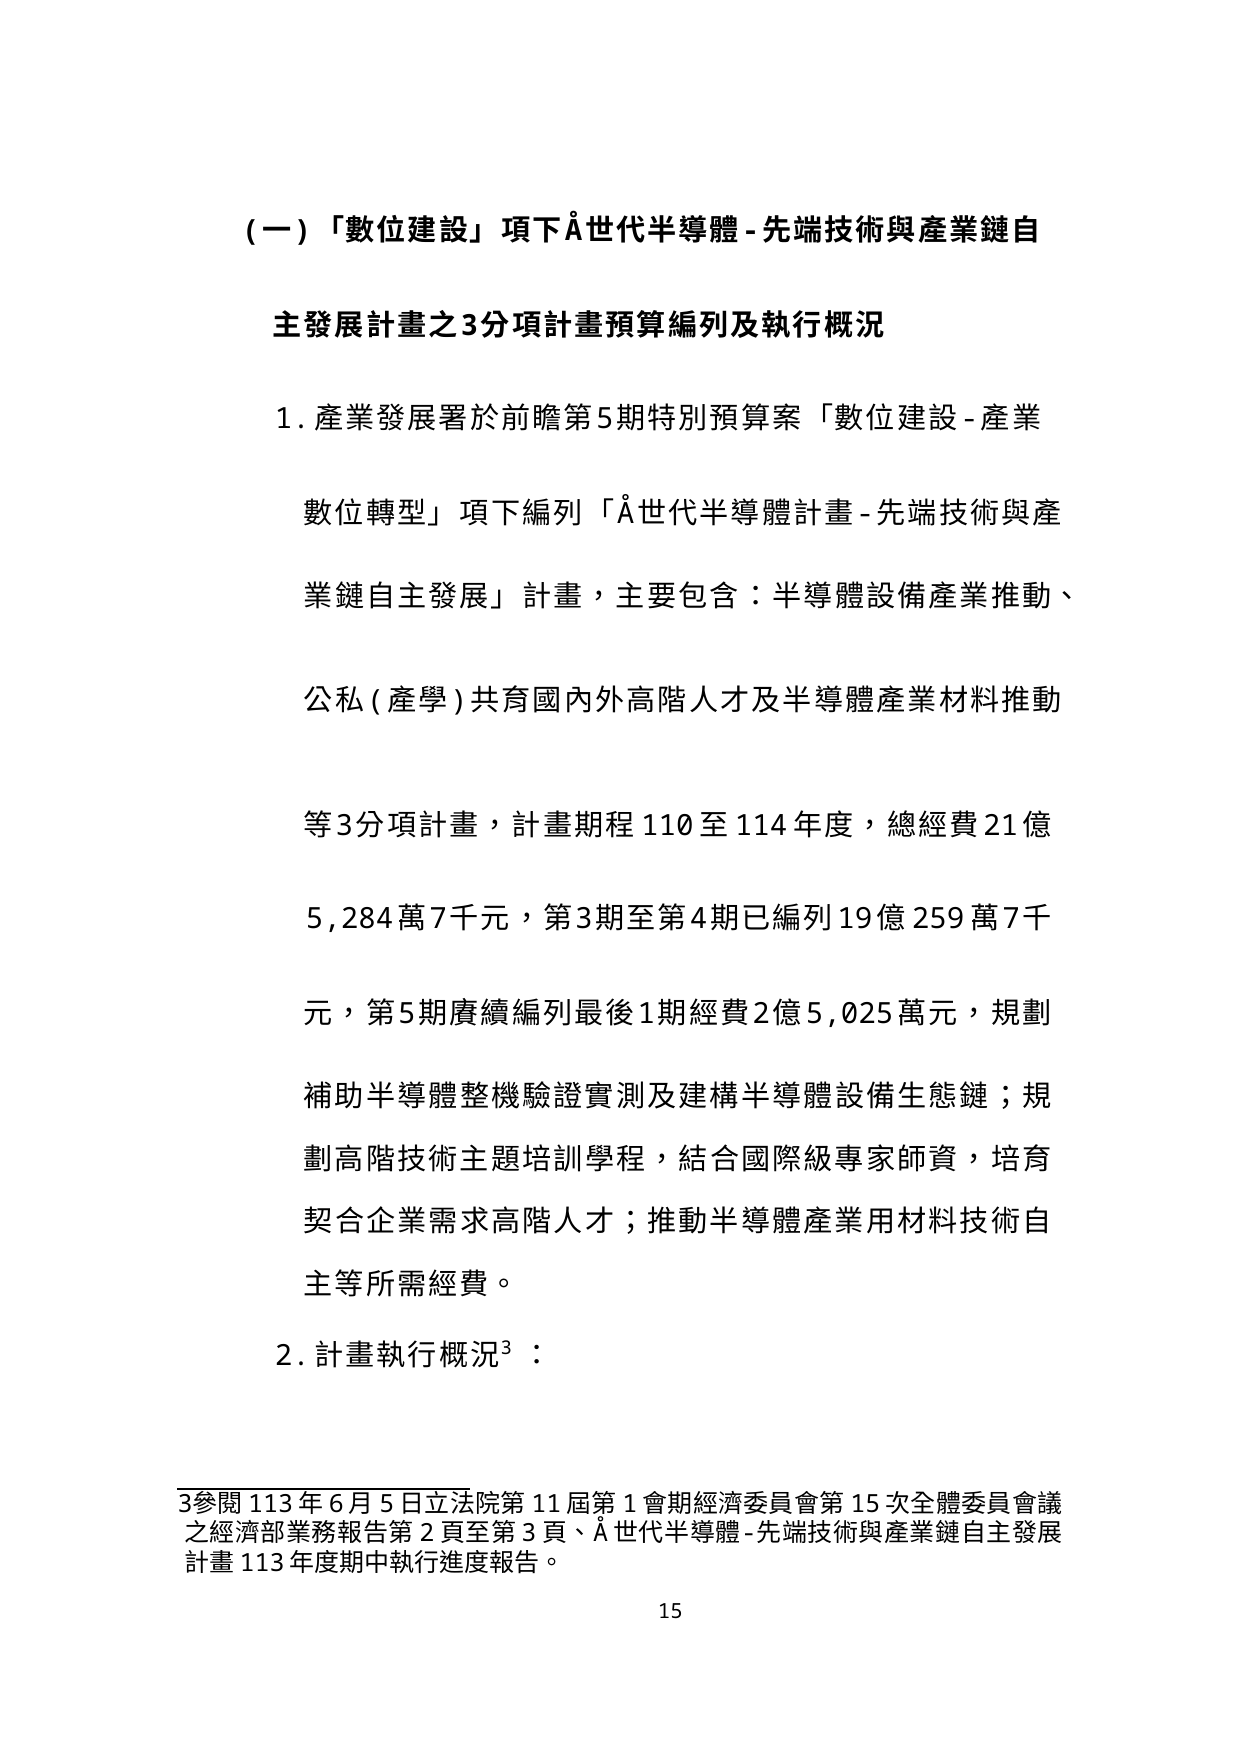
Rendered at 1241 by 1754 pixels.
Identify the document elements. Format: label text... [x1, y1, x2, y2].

text (一)「數位建設」項下Å世代半導體-先端技術與產業鏈自主發展計畫之3分項計畫預算編列及執行概況 [236, 177, 1063, 365]
text 1.產業發展署於前瞻第5期特別預算案「數位建設-產業數位轉型」項下編列「Å世代半導體計畫-先端技術與產業鏈自主發展」計畫，主要包含：半導體設備產業推動、公私(產學)共育國內外高階人才及半導體產業材料推動等3分項計畫，計畫期程110至114年度，總經費21億5,284萬7千元，第3期至第4期已編列19億259萬7千元，第5期賡續編列最後1期經費2億5,025萬元，規劃補助半導體整機驗證實測及建構半導體設備生態鏈；規劃高階技術主題培訓學程，結合國際級專家師資，培育契合企業需求高階人才；推動半導體產業用材料技術自主等所需經費。 [266, 365, 1063, 1302]
text 參閱113年6月5日立法院第11屆第1會期經濟委員會第15次全體委員會議之經濟部業務報告第2頁至第3頁、Å世代半導體-先端技術與產業鏈自主發展計畫113年度期中執行進度報告。 [177, 1489, 1063, 1577]
text 2.計畫執行概況： [266, 1302, 1063, 1365]
